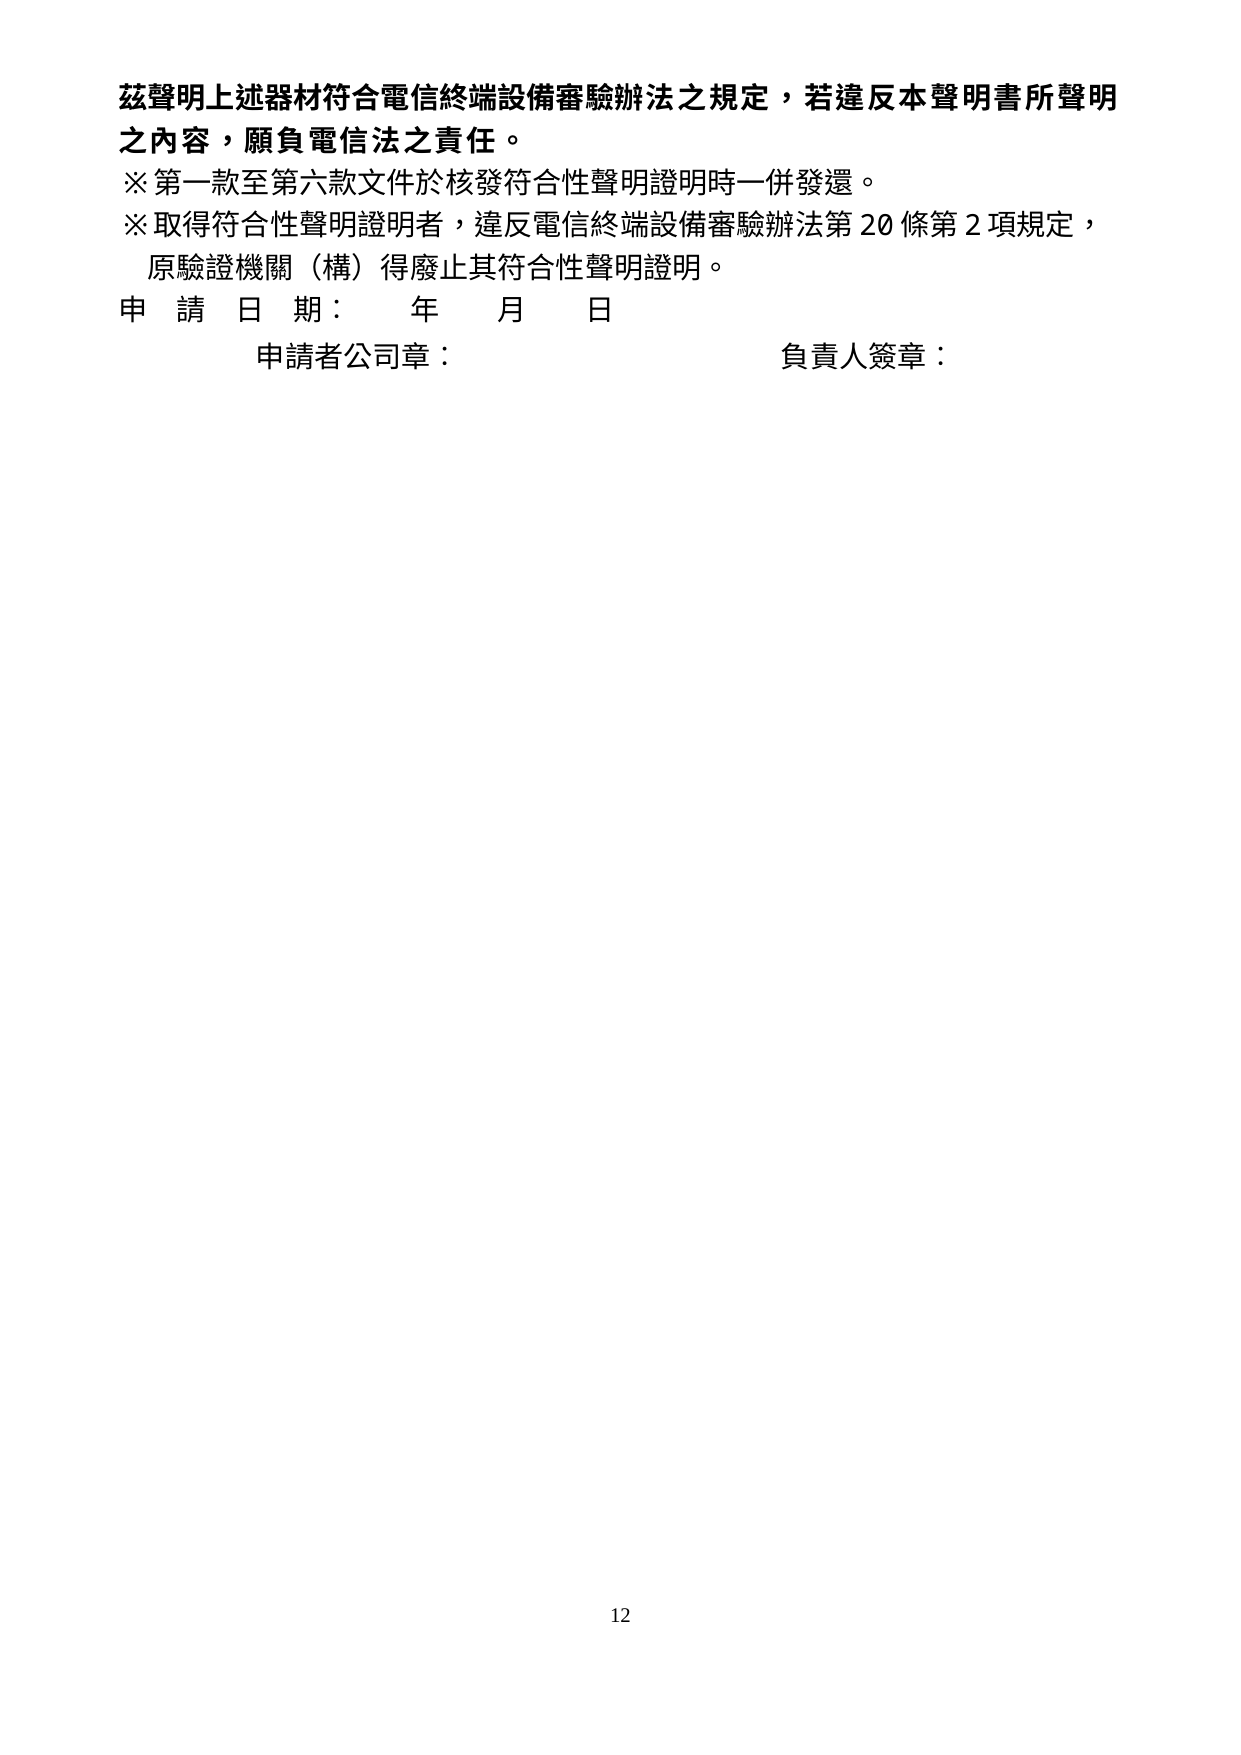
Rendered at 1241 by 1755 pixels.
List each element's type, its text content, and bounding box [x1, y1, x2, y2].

text ※取得符合性聲明證明者，違反電信終端設備審驗辦法第20條第2項規定，原驗證機關（構）得廢止其符合性聲明證明。 [118, 202, 1122, 287]
text 申請者公司章︰ 負責人簽章︰ [118, 329, 1122, 377]
text ※第一款至第六款文件於核發符合性聲明證明時一併發還。 [118, 159, 1122, 202]
text 申 請 日 期︰ 年 月 日 [118, 287, 1122, 329]
text 茲聲明上述器材符合電信終端設備審驗辦法之規定，若違反本聲明書所聲明之內容，願負電信法之責任。 [118, 75, 1122, 159]
